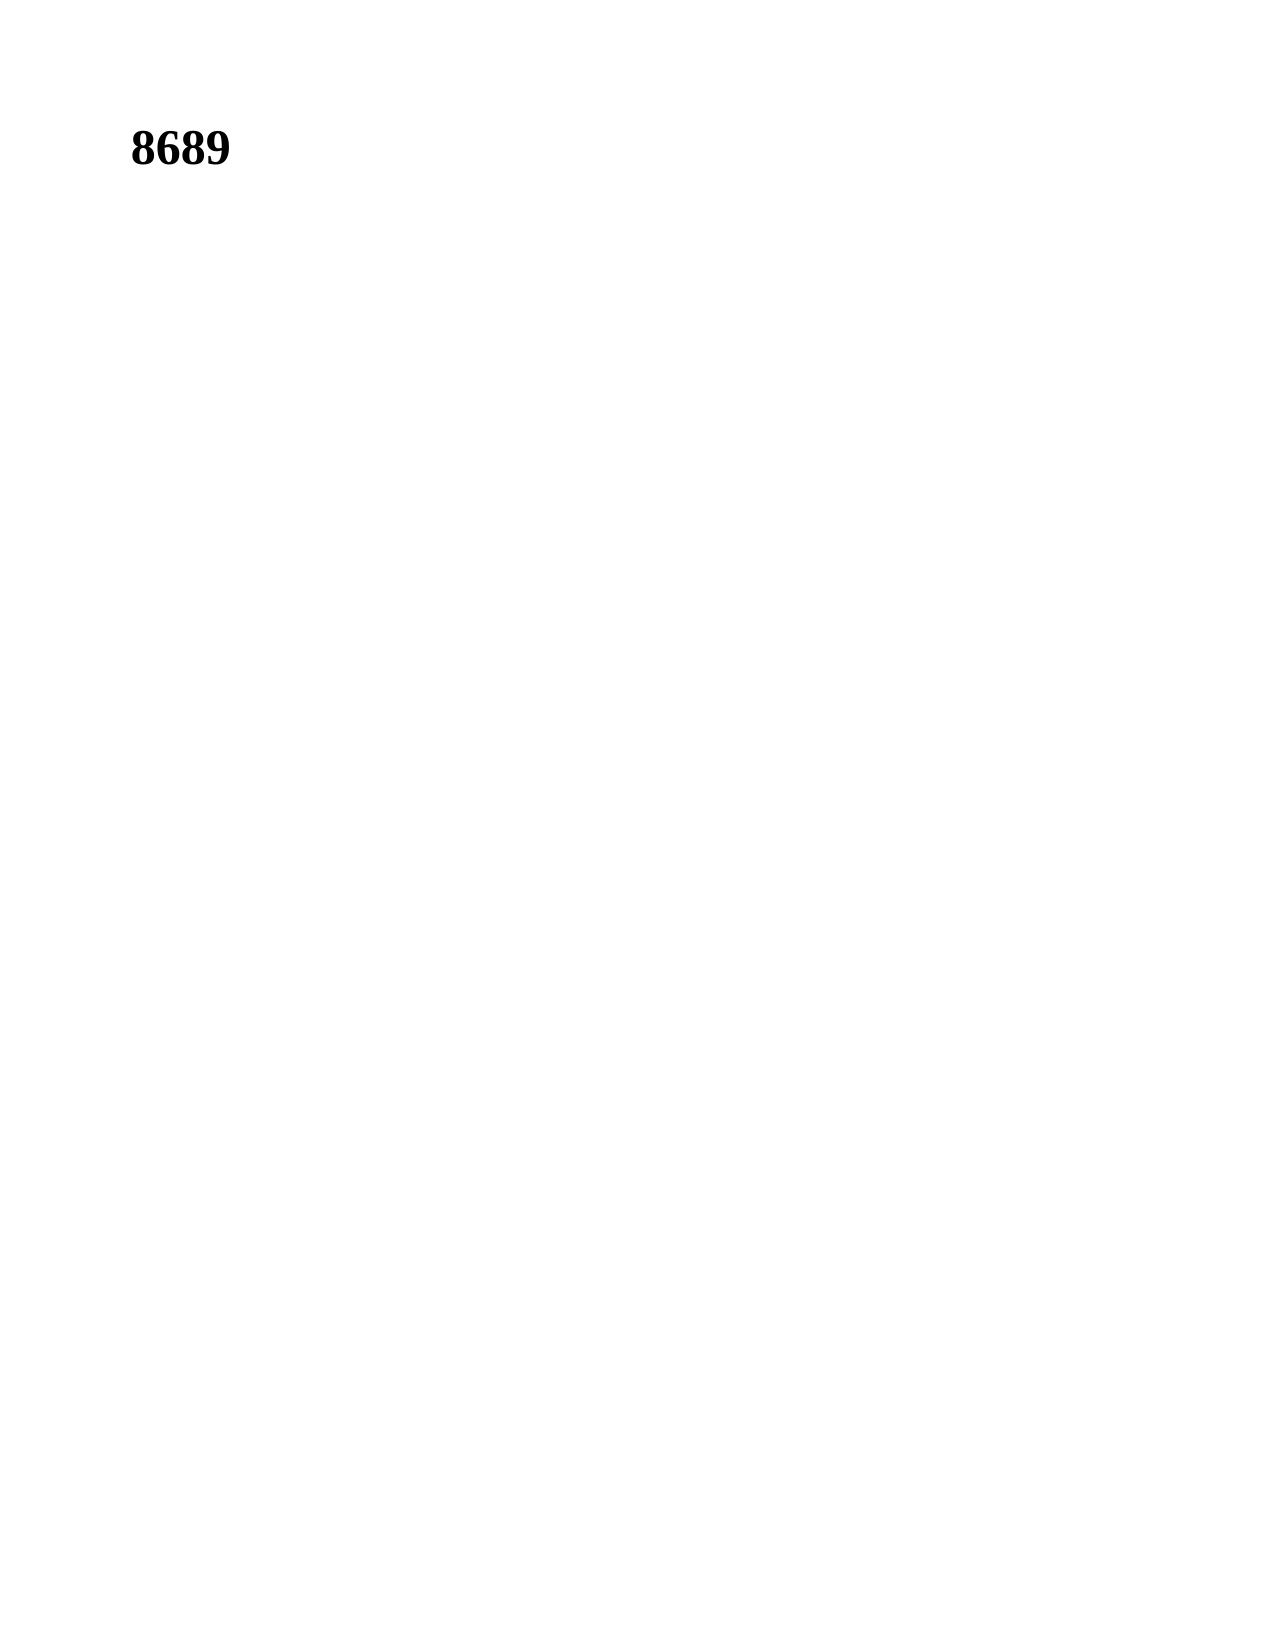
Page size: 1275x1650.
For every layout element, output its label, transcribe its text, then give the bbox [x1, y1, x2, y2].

text 8689 [118, 118, 1157, 176]
